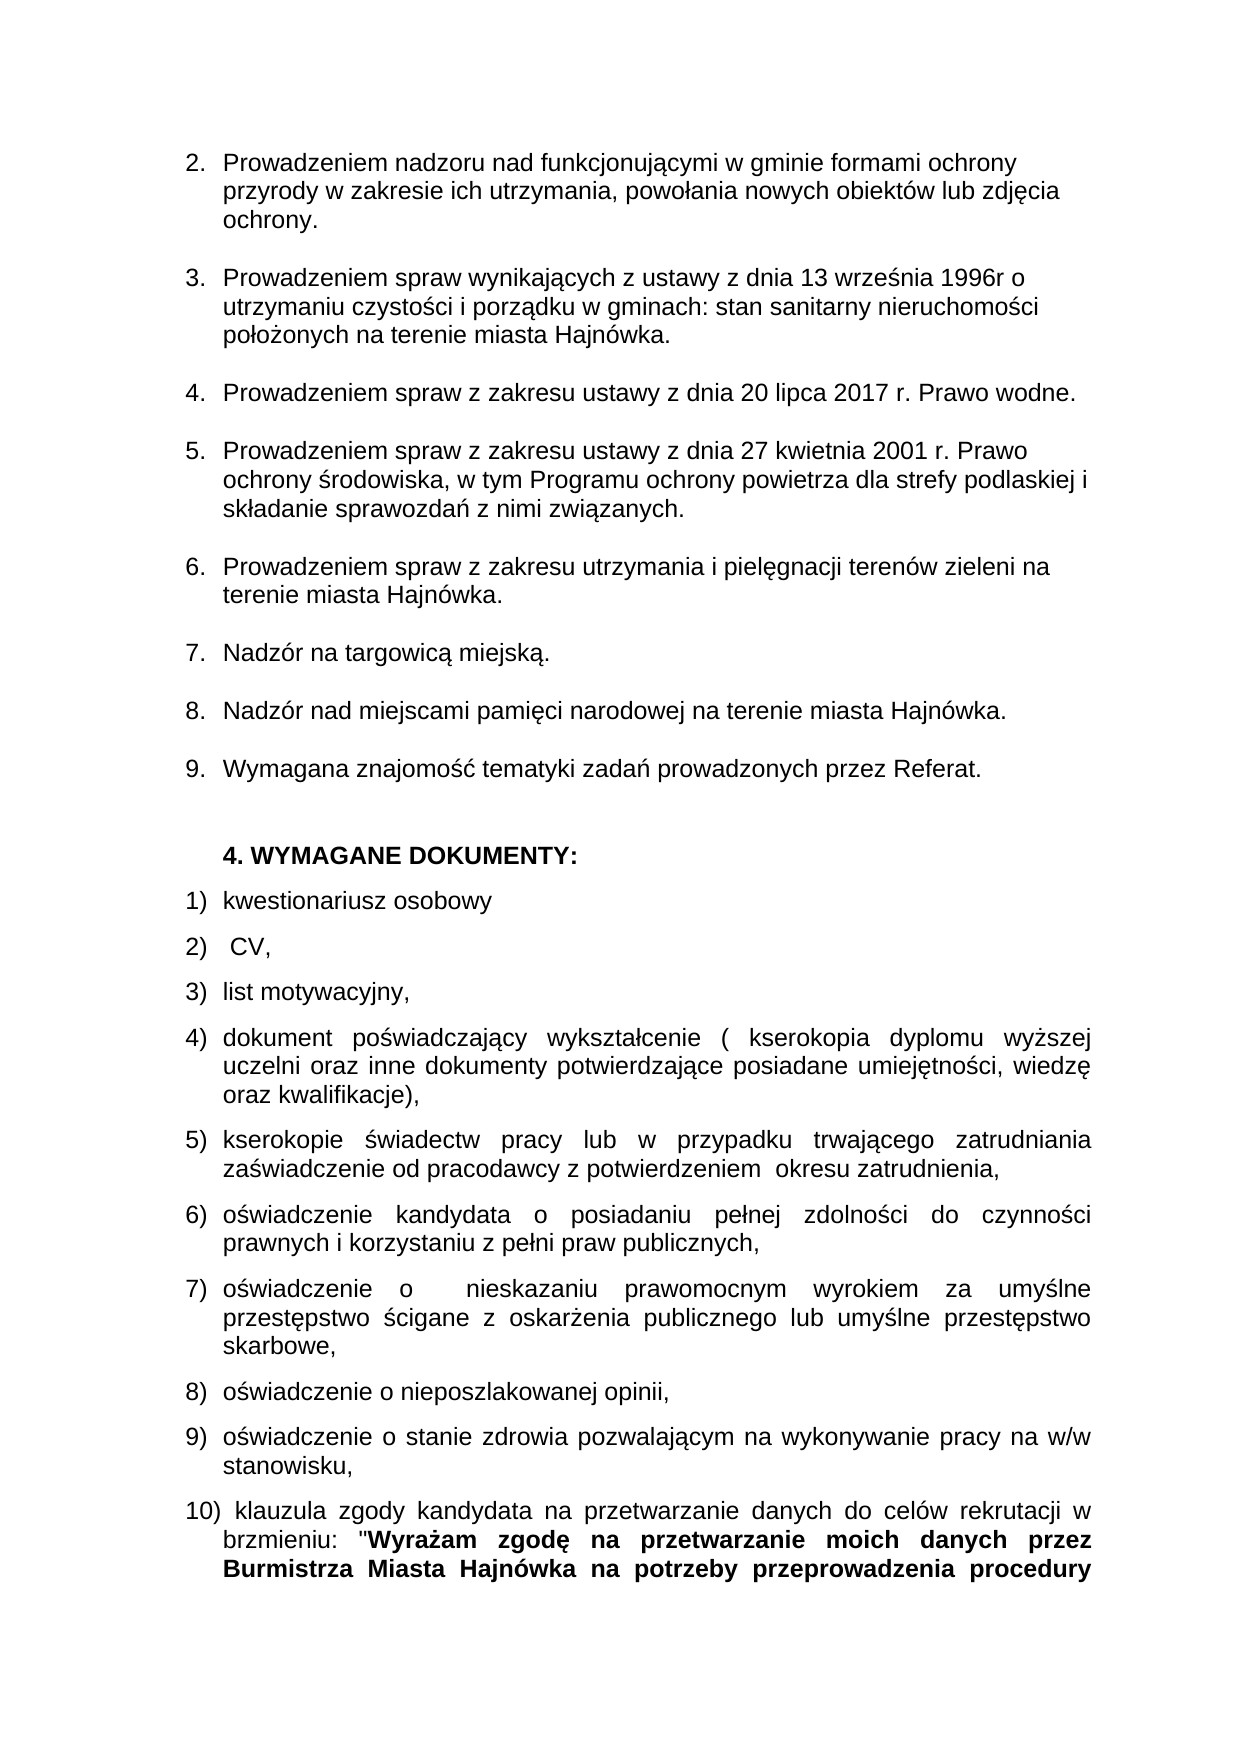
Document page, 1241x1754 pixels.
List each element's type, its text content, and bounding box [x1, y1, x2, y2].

list klauzula zgody kandydata na przetwarzanie danych do celów rekrutacji w brzmieniu: "Wyrażam zgodę na przetwarzanie moich danych przez Burmistrza Miasta Hajnówka na potrzeby przeprowadzenia procedury [185, 1496, 1093, 1583]
list Nadzór na targowicą miejską. [185, 638, 1093, 667]
list Prowadzeniem spraw z zakresu utrzymania i pielęgnacji terenów zieleni na terenie miasta Hajnówka. [185, 552, 1093, 609]
list CV, [185, 932, 1093, 961]
list Nadzór nad miejscami pamięci narodowej na terenie miasta Hajnówka. [185, 696, 1093, 725]
list Wymagana znajomość tematyki zadań prowadzonych przez Referat. [185, 754, 1093, 783]
list oświadczenie o nieskazaniu prawomocnym wyrokiem za umyślne przestępstwo ścigane z oskarżenia publicznego lub umyślne przestępstwo skarbowe, [185, 1274, 1093, 1360]
list oświadczenie o nieposzlakowanej opinii, [185, 1377, 1093, 1406]
list dokument poświadczający wykształcenie ( kserokopia dyplomu wyższej uczelni oraz inne dokumenty potwierdzające posiadane umiejętności, wiedzę oraz kwalifikacje), [185, 1023, 1093, 1109]
list 4. WYMAGANE DOKUMENTY: [185, 841, 1093, 870]
list Prowadzeniem spraw wynikających z ustawy z dnia 13 września 1996r o utrzymaniu czystości i porządku w gminach: stan sanitarny nieruchomości położonych na terenie miasta Hajnówka. [185, 263, 1093, 349]
list list motywacyjny, [185, 977, 1093, 1006]
list oświadczenie kandydata o posiadaniu pełnej zdolności do czynności prawnych i korzystaniu z pełni praw publicznych, [185, 1200, 1093, 1257]
list Prowadzeniem spraw z zakresu ustawy z dnia 27 kwietnia 2001 r. Prawo ochrony środowiska, w tym Programu ochrony powietrza dla strefy podlaskiej i składanie sprawozdań z nimi związanych. [185, 436, 1093, 523]
list Prowadzeniem spraw z zakresu ustawy z dnia 20 lipca 2017 r. Prawo wodne. [185, 378, 1093, 407]
list Prowadzeniem nadzoru nad funkcjonującymi w gminie formami ochrony przyrody w zakresie ich utrzymania, powołania nowych obiektów lub zdjęcia ochrony. [185, 148, 1093, 234]
list kwestionariusz osobowy [185, 886, 1093, 915]
list oświadczenie o stanie zdrowia pozwalającym na wykonywanie pracy na w/w stanowisku, [185, 1422, 1093, 1480]
list kserokopie świadectw pracy lub w przypadku trwającego zatrudniania zaświadczenie od pracodawcy z potwierdzeniem okresu zatrudnienia, [185, 1126, 1093, 1183]
